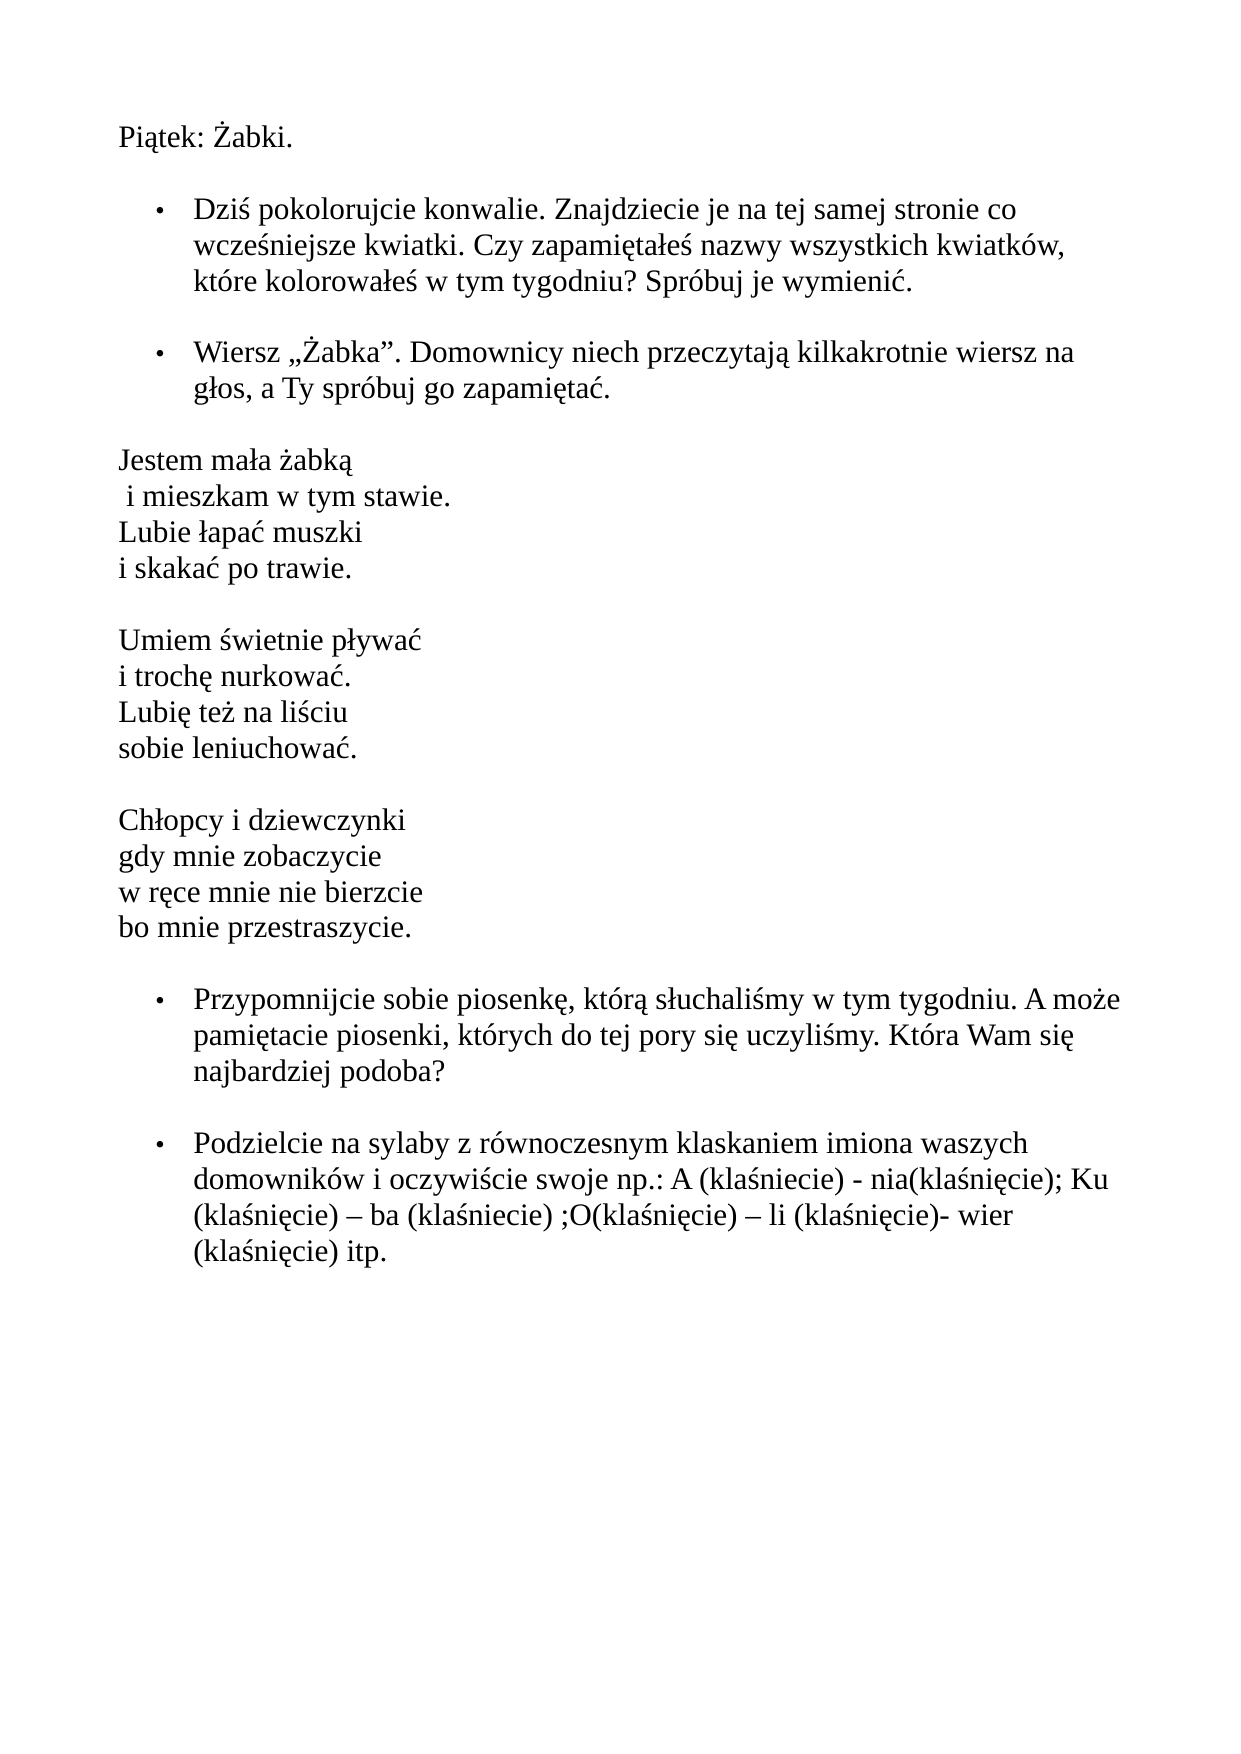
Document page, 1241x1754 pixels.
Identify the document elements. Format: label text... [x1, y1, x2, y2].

list Dziś pokolorujcie konwalie. Znajdziecie je na tej samej stronie co wcześniejsze kwiatki. Czy zapamiętałeś nazwy wszystkich kwiatków, które kolorowałeś w tym tygodniu? Spróbuj je wymienić. [156, 190, 1122, 298]
text gdy mnie zobaczycie [118, 837, 1122, 873]
list Przypomnijcie sobie piosenkę, którą słuchaliśmy w tym tygodniu. A może pamiętacie piosenki, których do tej pory się uczyliśmy. Która Wam się najbardziej podoba? [156, 981, 1122, 1088]
text Piątek: Żabki. [118, 118, 1122, 154]
text i trochę nurkować. [118, 657, 1122, 693]
list Wiersz „Żabka”. Domownicy niech przeczytają kilkakrotnie wiersz na głos, a Ty spróbuj go zapamiętać. [156, 334, 1122, 406]
text Chłopcy i dziewczynki [118, 801, 1122, 837]
list Podzielcie na sylaby z równoczesnym klaskaniem imiona waszych domowników i oczywiście swoje np.: A (klaśniecie) - nia(klaśnięcie); Ku (klaśnięcie) – ba (klaśniecie) ;O(klaśnięcie) – li (klaśnięcie)- wier (klaśnięcie) itp. [156, 1124, 1122, 1268]
text Lubię też na liściu [118, 693, 1122, 729]
text sobie leniuchować. [118, 729, 1122, 765]
text bo mnie przestraszycie. [118, 909, 1122, 945]
text i skakać po trawie. [118, 549, 1122, 585]
text i mieszkam w tym stawie. [118, 477, 1122, 513]
text Jestem mała żabką [118, 442, 1122, 477]
text w ręce mnie nie bierzcie [118, 873, 1122, 909]
text Umiem świetnie pływać [118, 621, 1122, 657]
text Lubie łapać muszki [118, 513, 1122, 549]
